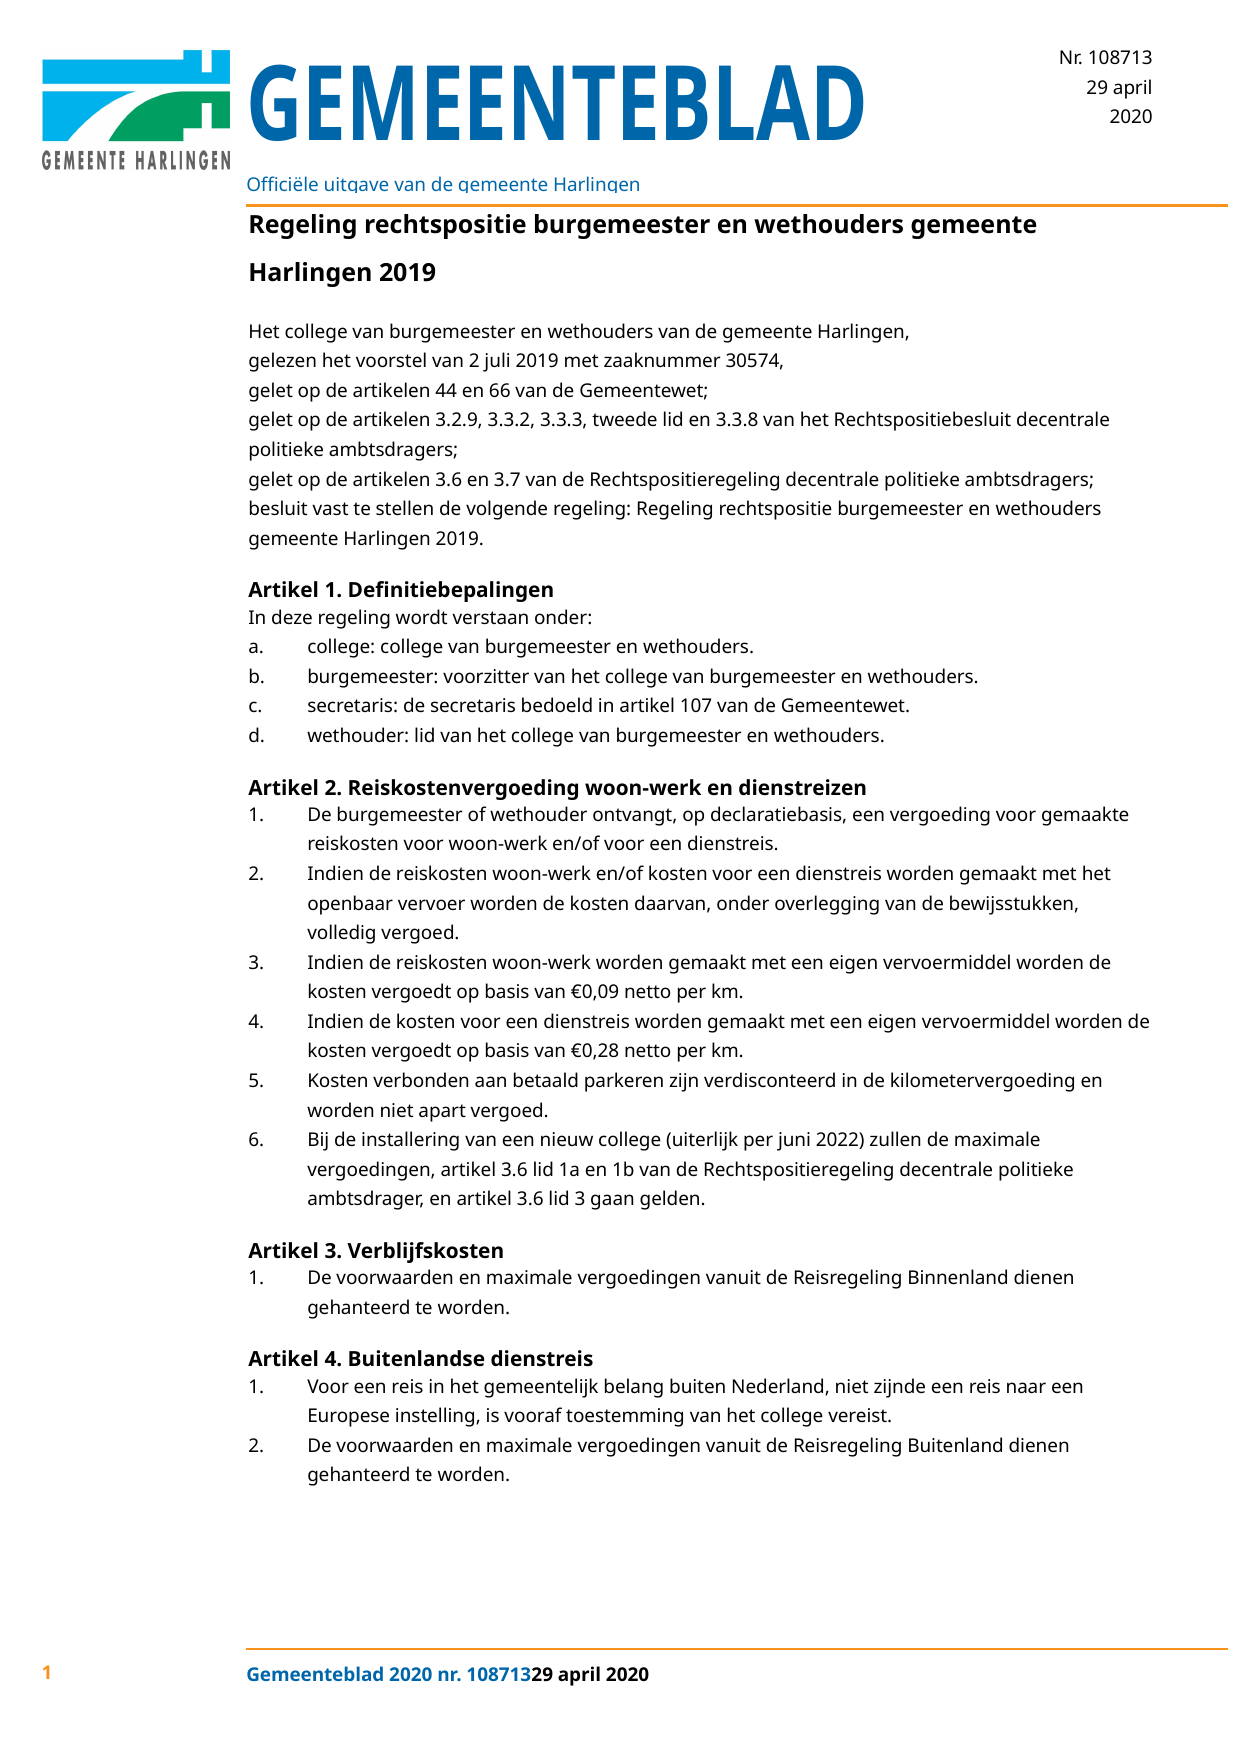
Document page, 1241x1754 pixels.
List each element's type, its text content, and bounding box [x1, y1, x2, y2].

list Kosten verbonden aan betaald parkeren zijn verdisconteerd in de kilometervergoeding en worden niet apart vergoed. [248, 1067, 1152, 1123]
list De voorwaarden en maximale vergoedingen vanuit de Reisregeling Buitenland dienen gehanteerd te worden. [248, 1432, 1152, 1487]
text In deze regeling wordt verstaan onder: [248, 604, 1152, 629]
list college: college van burgemeester en wethouders. [248, 633, 1152, 659]
list De voorwaarden en maximale vergoedingen vanuit de Reisregeling Binnenland dienen gehanteerd te worden. [248, 1264, 1152, 1320]
list Indien de kosten voor een dienstreis worden gemaakt met een eigen vervoermiddel worden de kosten vergoedt op basis van €0,28 netto per km. [248, 1008, 1152, 1063]
text gelet op de artikelen 3.2.9, 3.3.2, 3.3.3, tweede lid en 3.3.8 van het Rechtspositiebesluit decentrale politieke ambtsdragers; [248, 407, 1152, 462]
list Indien de reiskosten woon-werk worden gemaakt met een eigen vervoermiddel worden de kosten vergoedt op basis van €0,09 netto per km. [248, 949, 1152, 1004]
picture [41, 47, 231, 172]
text Artikel 1. Definitiebepalingen [248, 575, 1152, 604]
text Het college van burgemeester en wethouders van de gemeente Harlingen, [248, 318, 1152, 344]
text gelet op de artikelen 3.6 en 3.7 van de Rechtspositieregeling decentrale politieke ambtsdragers; [248, 466, 1152, 492]
list secretaris: de secretaris bedoeld in artikel 107 van de Gemeentewet. [248, 693, 1152, 718]
list Voor een reis in het gemeentelijk belang buiten Nederland, niet zijnde een reis naar een Europese instelling, is vooraf toestemming van het college vereist. [248, 1373, 1152, 1428]
text gelezen het voorstel van 2 juli 2019 met zaaknummer 30574, [248, 347, 1152, 373]
list burgemeester: voorzitter van het college van burgemeester en wethouders. [248, 663, 1152, 689]
list Indien de reiskosten woon-werk en/of kosten voor een dienstreis worden gemaakt met het openbaar vervoer worden de kosten daarvan, onder overlegging van de bewijsstukken, volledig vergoed. [248, 860, 1152, 945]
list wethouder: lid van het college van burgemeester en wethouders. [248, 722, 1152, 748]
text gelet op de artikelen 44 en 66 van de Gemeentewet; [248, 377, 1152, 403]
text Regeling rechtspositie burgemeester en wethouders gemeente Harlingen 2019 [248, 207, 1152, 288]
text Artikel 3. Verblijfskosten [248, 1236, 1152, 1264]
list De burgemeester of wethouder ontvangt, op declaratiebasis, een vergoeding voor gemaakte reiskosten voor woon-werk en/of voor een dienstreis. [248, 801, 1152, 856]
list Bij de installering van een nieuw college (uiterlijk per juni 2022) zullen de maximale vergoedingen, artikel 3.6 lid 1a en 1b van de Rechtspositieregeling decentrale politieke ambtsdrager, en artikel 3.6 lid 3 gaan gelden. [248, 1126, 1152, 1211]
text Artikel 2. Reiskostenvergoeding woon-werk en dienstreizen [248, 773, 1152, 801]
text Artikel 4. Buitenlandse dienstreis [248, 1344, 1152, 1373]
text besluit vast te stellen de volgende regeling: Regeling rechtspositie burgemeester en wethouders gemeente Harlingen 2019. [248, 495, 1152, 551]
